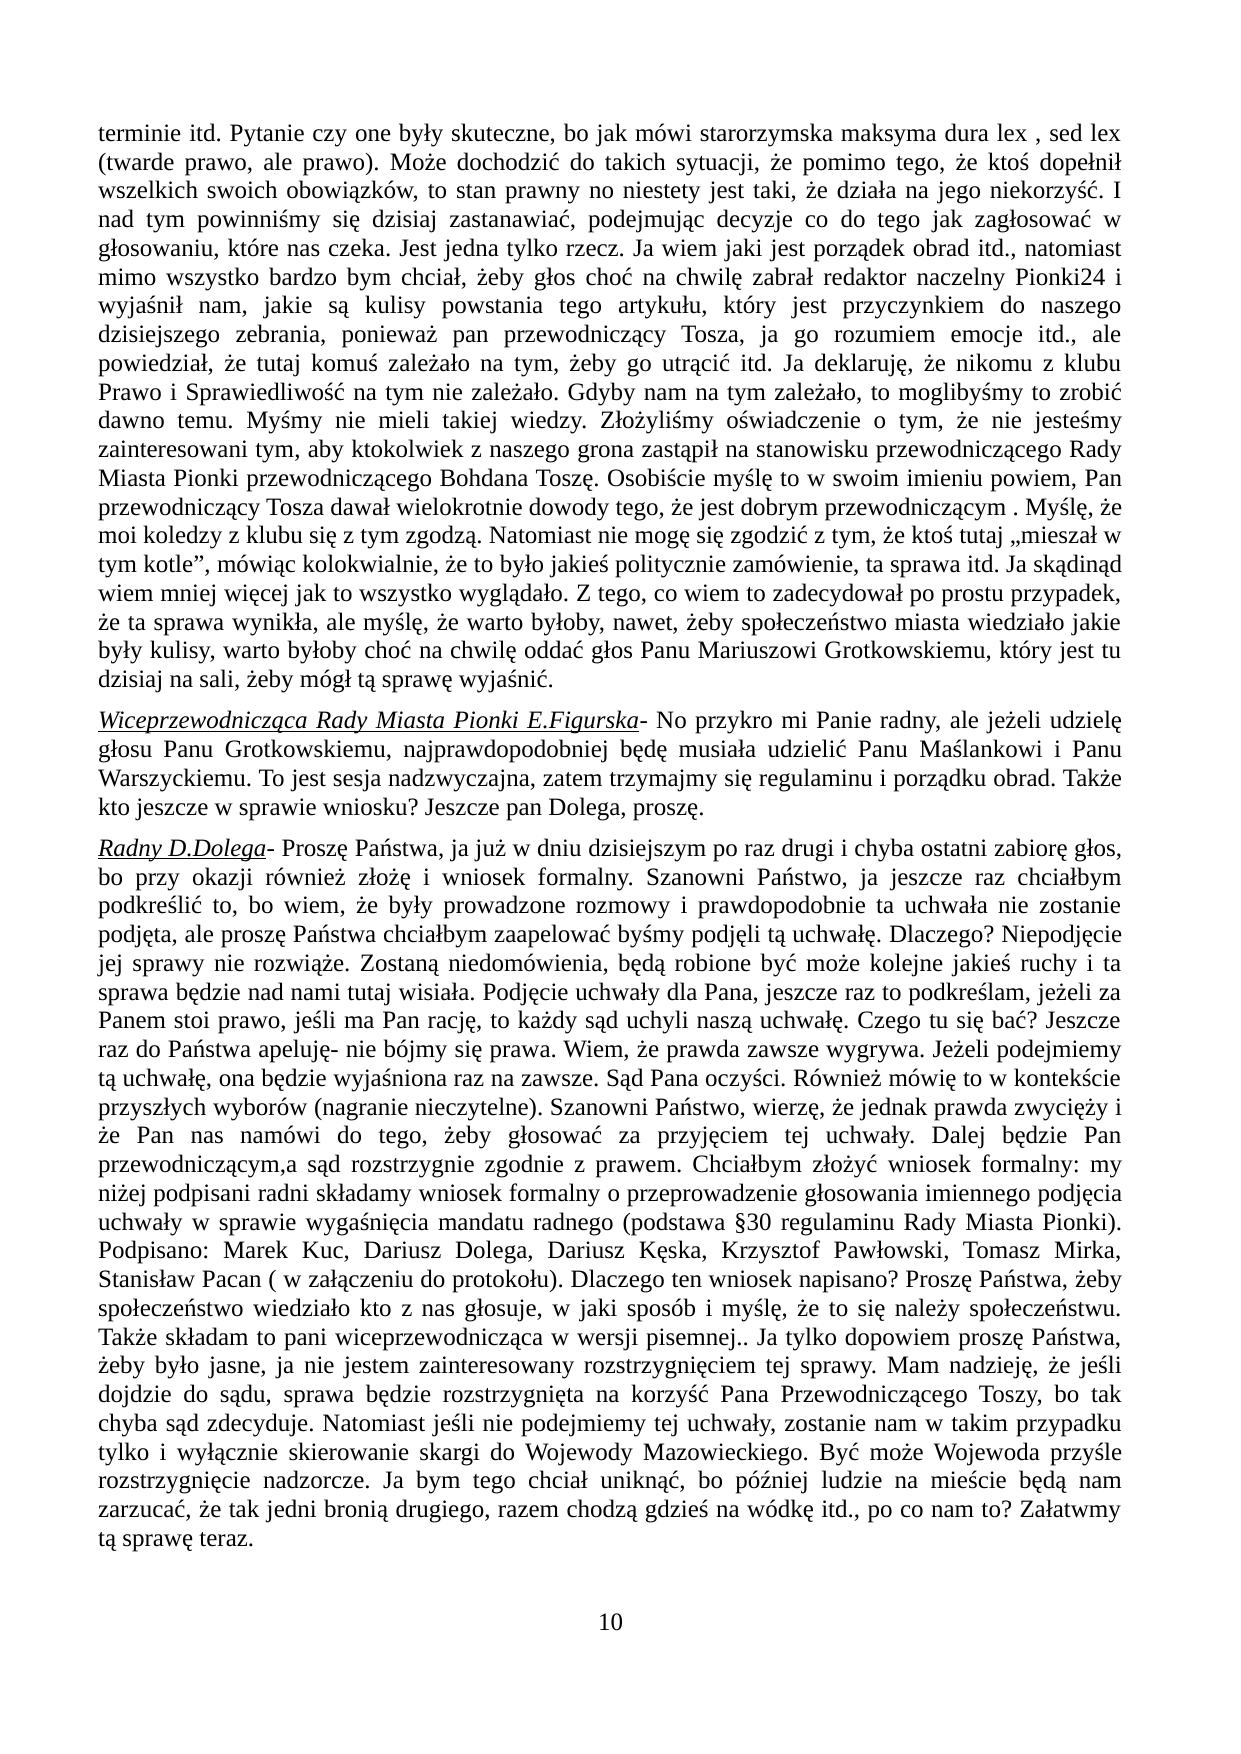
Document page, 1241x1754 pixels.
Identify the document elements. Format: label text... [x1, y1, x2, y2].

text Radny D.Dolega- Proszę Państwa, ja już w dniu dzisiejszym po raz drugi i chyba ostatni zabiorę głos, bo przy okazji również złożę i wniosek formalny. Szanowni Państwo, ja jeszcze raz chciałbym podkreślić to, bo wiem, że były prowadzone rozmowy i prawdopodobnie ta uchwała nie zostanie podjęta, ale proszę Państwa chciałbym zaapelować byśmy podjęli tą uchwałę. Dlaczego? Niepodjęcie jej sprawy nie rozwiąże. Zostaną niedomówienia, będą robione być może kolejne jakieś ruchy i ta sprawa będzie nad nami tutaj wisiała. Podjęcie uchwały dla Pana, jeszcze raz to podkreślam, jeżeli za Panem stoi prawo, jeśli ma Pan rację, to każdy sąd uchyli naszą uchwałę. Czego tu się bać? Jeszcze raz do Państwa apeluję- nie bójmy się prawa. Wiem, że prawda zawsze wygrywa. Jeżeli podejmiemy tą uchwałę, ona będzie wyjaśniona raz na zawsze. Sąd Pana oczyści. Również mówię to w kontekście przyszłych wyborów (nagranie nieczytelne). Szanowni Państwo, wierzę, że jednak prawda zwycięży i że Pan nas namówi do tego, żeby głosować za przyjęciem tej uchwały. Dalej będzie Pan przewodniczącym,a sąd rozstrzygnie zgodnie z prawem. Chciałbym złożyć wniosek formalny: my niżej podpisani radni składamy wniosek formalny o przeprowadzenie głosowania imiennego podjęcia uchwały w sprawie wygaśnięcia mandatu radnego (podstawa §30 regulaminu Rady Miasta Pionki). Podpisano: Marek Kuc, Dariusz Dolega, Dariusz Kęska, Krzysztof Pawłowski, Tomasz Mirka, Stanisław Pacan ( w załączeniu do protokołu). Dlaczego ten wniosek napisano? Proszę Państwa, żeby społeczeństwo wiedziało kto z nas głosuje, w jaki sposób i myślę, że to się należy społeczeństwu. Także składam to pani wiceprzewodnicząca w wersji pisemnej.. Ja tylko dopowiem proszę Państwa, żeby było jasne, ja nie jestem zainteresowany rozstrzygnięciem tej sprawy. Mam nadzieję, że jeśli dojdzie do sądu, sprawa będzie rozstrzygnięta na korzyść Pana Przewodniczącego Toszy, bo tak chyba sąd zdecyduje. Natomiast jeśli nie podejmiemy tej uchwały, zostanie nam w takim przypadku tylko i wyłącznie skierowanie skargi do Wojewody Mazowieckiego. Być może Wojewoda przyśle rozstrzygnięcie nadzorcze. Ja bym tego chciał uniknąć, bo później ludzie na mieście będą nam zarzucać, że tak jedni bronią drugiego, razem chodzą gdzieś na wódkę itd., po co nam to? Załatwmy tą sprawę teraz. [98, 833, 1123, 1552]
text terminie itd. Pytanie czy one były skuteczne, bo jak mówi starorzymska maksyma dura lex , sed lex (twarde prawo, ale prawo). Może dochodzić do takich sytuacji, że pomimo tego, że ktoś dopełnił wszelkich swoich obowiązków, to stan prawny no niestety jest taki, że działa na jego niekorzyść. I nad tym powinniśmy się dzisiaj zastanawiać, podejmując decyzje co do tego jak zagłosować w głosowaniu, które nas czeka. Jest jedna tylko rzecz. Ja wiem jaki jest porządek obrad itd., natomiast mimo wszystko bardzo bym chciał, żeby głos choć na chwilę zabrał redaktor naczelny Pionki24 i wyjaśnił nam, jakie są kulisy powstania tego artykułu, który jest przyczynkiem do naszego dzisiejszego zebrania, ponieważ pan przewodniczący Tosza, ja go rozumiem emocje itd., ale powiedział, że tutaj komuś zależało na tym, żeby go utrącić itd. Ja deklaruję, że nikomu z klubu Prawo i Sprawiedliwość na tym nie zależało. Gdyby nam na tym zależało, to moglibyśmy to zrobić dawno temu. Myśmy nie mieli takiej wiedzy. Złożyliśmy oświadczenie o tym, że nie jesteśmy zainteresowani tym, aby ktokolwiek z naszego grona zastąpił na stanowisku przewodniczącego Rady Miasta Pionki przewodniczącego Bohdana Toszę. Osobiście myślę to w swoim imieniu powiem, Pan przewodniczący Tosza dawał wielokrotnie dowody tego, że jest dobrym przewodniczącym . Myślę, że moi koledzy z klubu się z tym zgodzą. Natomiast nie mogę się zgodzić z tym, że ktoś tutaj „mieszał w tym kotle”, mówiąc kolokwialnie, że to było jakieś politycznie zamówienie, ta sprawa itd. Ja skądinąd wiem mniej więcej jak to wszystko wyglądało. Z tego, co wiem to zadecydował po prostu przypadek, że ta sprawa wynikła, ale myślę, że warto byłoby, nawet, żeby społeczeństwo miasta wiedziało jakie były kulisy, warto byłoby choć na chwilę oddać głos Panu Mariuszowi Grotkowskiemu, który jest tu dzisiaj na sali, żeby mógł tą sprawę wyjaśnić. [98, 118, 1123, 693]
text Wiceprzewodnicząca Rady Miasta Pionki E.Figurska- No przykro mi Panie radny, ale jeżeli udzielę głosu Panu Grotkowskiemu, najprawdopodobniej będę musiała udzielić Panu Maślankowi i Panu Warszyckiemu. To jest sesja nadzwyczajna, zatem trzymajmy się regulaminu i porządku obrad. Także kto jeszcze w sprawie wniosku? Jeszcze pan Dolega, proszę. [98, 706, 1123, 821]
